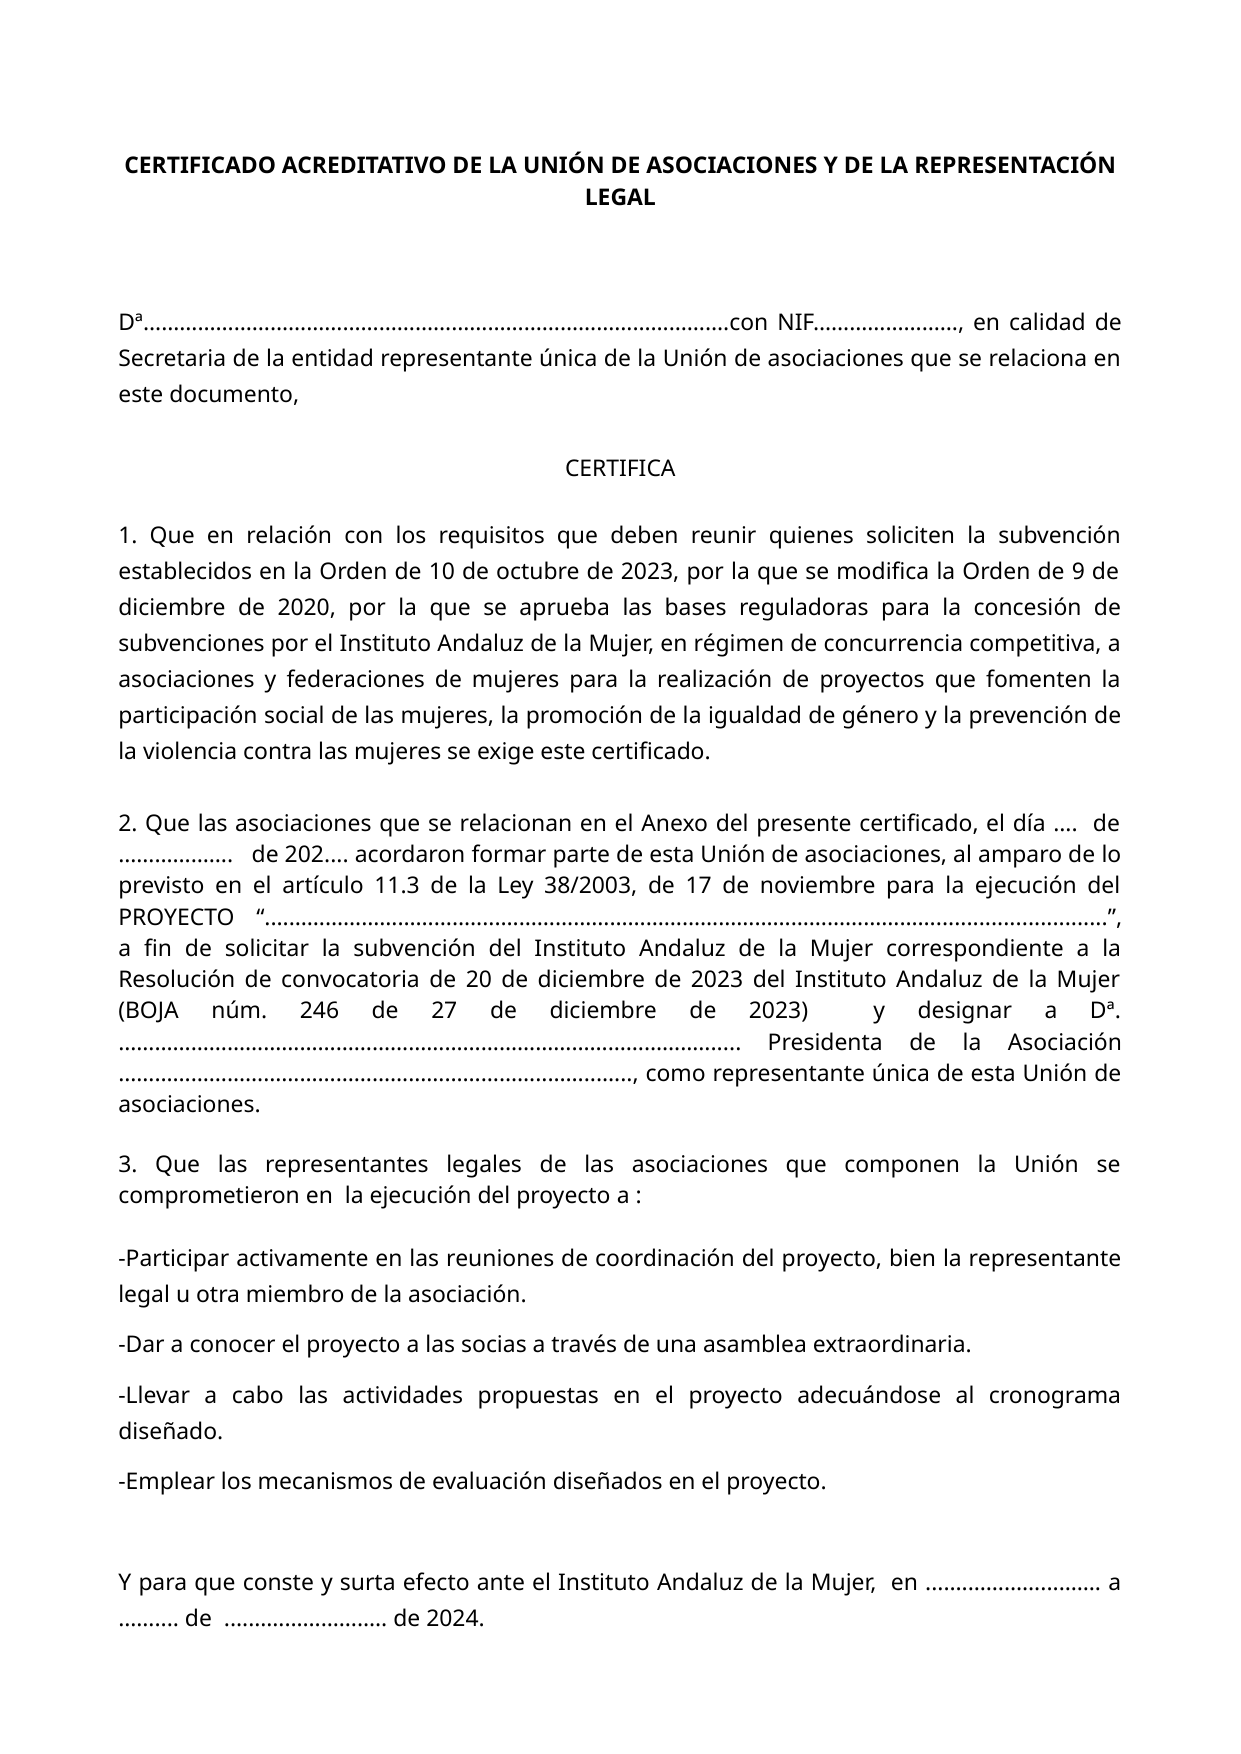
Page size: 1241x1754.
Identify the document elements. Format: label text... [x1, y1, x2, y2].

text -Emplear los mecanismos de evaluación diseñados en el proyecto. [118, 1465, 1122, 1496]
text CERTIFICADO ACREDITATIVO DE LA UNIÓN DE ASOCIACIONES Y DE LA REPRESENTACIÓN LEGAL [118, 149, 1122, 212]
text -Dar a conocer el proyecto a las socias a través de una asamblea extraordinaria. [118, 1328, 1122, 1359]
text Dª…………………………………………………………………………………….con NIF……………………, en calidad de Secretaria de la entidad representante única de la Unión de asociaciones que se relaciona en este documento, [118, 306, 1122, 409]
text Y para que conste y surta efecto ante el Instituto Andaluz de la Mujer, en ....……………...….… a …….... de .…………………….. de 2024. [118, 1566, 1122, 1633]
text 2. Que las asociaciones que se relacionan en el Anexo del presente certificado, el día …. de ………………. de 202.... acordaron formar parte de esta Unión de asociaciones, al amparo de lo previsto en el artículo 11.3 de la Ley 38/2003, de 17 de noviembre para la ejecución del PROYECTO “.…………………………….....………………………………………………………………............................”, a fin de solicitar la subvención del Instituto Andaluz de la Mujer correspondiente a la Resolución de convocatoria de 20 de diciembre de 2023 del Instituto Andaluz de la Mujer (BOJA núm. 246 de 27 de diciembre de 2023) y designar a Dª.……………………………………………………………………………………....... Presidenta de la Asociación ……………………………………………………………..……...….., como representante única de esta Unión de asociaciones. [118, 807, 1122, 1119]
text CERTIFICA [118, 452, 1122, 483]
text 3. Que las representantes legales de las asociaciones que componen la Unión se comprometieron en la ejecución del proyecto a : [118, 1148, 1122, 1210]
text -Llevar a cabo las actividades propuestas en el proyecto adecuándose al cronograma diseñado. [118, 1379, 1122, 1446]
text -Participar activamente en las reuniones de coordinación del proyecto, bien la representante legal u otra miembro de la asociación. [118, 1242, 1122, 1309]
text 1. Que en relación con los requisitos que deben reunir quienes soliciten la subvención establecidos en la Orden de 10 de octubre de 2023, por la que se modifica la Orden de 9 de diciembre de 2020, por la que se aprueba las bases reguladoras para la concesión de subvenciones por el Instituto Andaluz de la Mujer, en régimen de concurrencia competitiva, a asociaciones y federaciones de mujeres para la realización de proyectos que fomenten la participación social de las mujeres, la promoción de la igualdad de género y la prevención de la violencia contra las mujeres se exige este certificado. [118, 519, 1122, 766]
